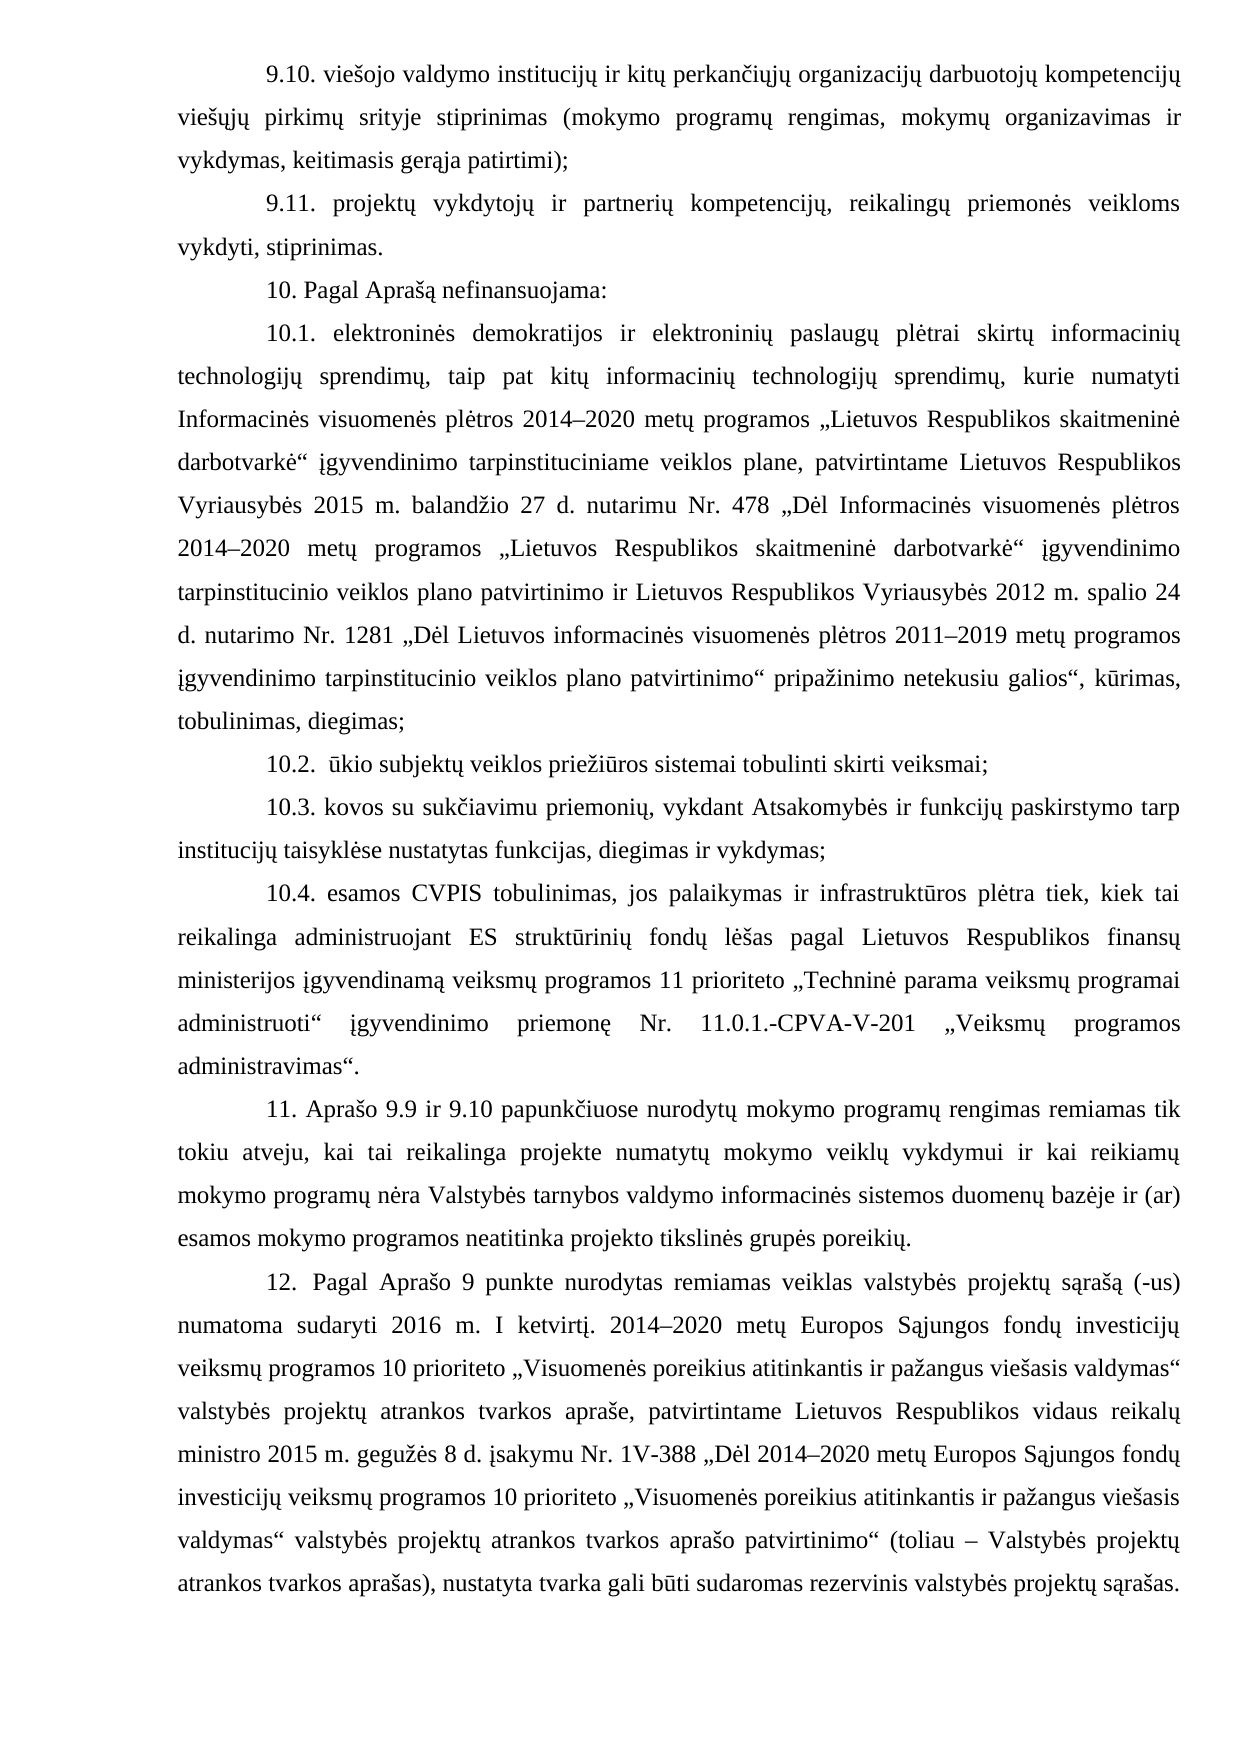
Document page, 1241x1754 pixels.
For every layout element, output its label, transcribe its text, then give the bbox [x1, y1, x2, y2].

text 10.1. elektroninės demokratijos ir elektroninių paslaugų plėtrai skirtų informacinių technologijų sprendimų, taip pat kitų informacinių technologijų sprendimų, kurie numatyti Informacinės visuomenės plėtros 2014–2020 metų programos „Lietuvos Respublikos skaitmeninė darbotvarkė“ įgyvendinimo tarpinstituciniame veiklos plane, patvirtintame Lietuvos Respublikos Vyriausybės 2015 m. balandžio 27 d. nutarimu Nr. 478 „Dėl Informacinės visuomenės plėtros 2014–2020 metų programos „Lietuvos Respublikos skaitmeninė darbotvarkė“ įgyvendinimo tarpinstitucinio veiklos plano patvirtinimo ir Lietuvos Respublikos Vyriausybės 2012 m. spalio 24 d. nutarimo Nr. 1281 „Dėl Lietuvos informacinės visuomenės plėtros 2011–2019 metų programos įgyvendinimo tarpinstitucinio veiklos plano patvirtinimo“ pripažinimo netekusiu galios“, kūrimas, tobulinimas, diegimas; [177, 318, 1181, 735]
text 10.3. kovos su sukčiavimu priemonių, vykdant Atsakomybės ir funkcijų paskirstymo tarp institucijų taisyklėse nustatytas funkcijas, diegimas ir vykdymas; [177, 792, 1181, 864]
text 9.10. viešojo valdymo institucijų ir kitų perkančiųjų organizacijų darbuotojų kompetencijų viešųjų pirkimų srityje stiprinimas (mokymo programų rengimas, mokymų organizavimas ir vykdymas, keitimasis gerąja patirtimi); [177, 59, 1181, 174]
text 10.2. ūkio subjektų veiklos priežiūros sistemai tobulinti skirti veiksmai; [177, 749, 1181, 778]
text 10.4. esamos CVPIS tobulinimas, jos palaikymas ir infrastruktūros plėtra tiek, kiek tai reikalinga administruojant ES struktūrinių fondų lėšas pagal Lietuvos Respublikos finansų ministerijos įgyvendinamą veiksmų programos 11 prioriteto „Techninė parama veiksmų programai administruoti“ įgyvendinimo priemonę Nr. 11.0.1.-CPVA-V-201 „Veiksmų programos administravimas“. [177, 878, 1181, 1080]
text 10. Pagal Aprašą nefinansuojama: [177, 275, 1181, 303]
text 9.11. projektų vykdytojų ir partnerių kompetencijų, reikalingų priemonės veikloms vykdyti, stiprinimas. [177, 188, 1181, 260]
text 12. Pagal Aprašo 9 punkte nurodytas remiamas veiklas valstybės projektų sąrašą (-us) numatoma sudaryti 2016 m. I ketvirtį. 2014–2020 metų Europos Sąjungos fondų investicijų veiksmų programos 10 prioriteto „Visuomenės poreikius atitinkantis ir pažangus viešasis valdymas“ valstybės projektų atrankos tvarkos apraše, patvirtintame Lietuvos Respublikos vidaus reikalų ministro 2015 m. gegužės 8 d. įsakymu Nr. 1V-388 „Dėl 2014–2020 metų Europos Sąjungos fondų investicijų veiksmų programos 10 prioriteto „Visuomenės poreikius atitinkantis ir pažangus viešasis valdymas“ valstybės projektų atrankos tvarkos aprašo patvirtinimo“ (toliau – Valstybės projektų atrankos tvarkos aprašas), nustatyta tvarka gali būti sudaromas rezervinis valstybės projektų sąrašas. [177, 1267, 1181, 1597]
text 11. Aprašo 9.9 ir 9.10 papunkčiuose nurodytų mokymo programų rengimas remiamas tik tokiu atveju, kai tai reikalinga projekte numatytų mokymo veiklų vykdymui ir kai reikiamų mokymo programų nėra Valstybės tarnybos valdymo informacinės sistemos duomenų bazėje ir (ar) esamos mokymo programos neatitinka projekto tikslinės grupės poreikių. [177, 1094, 1181, 1252]
